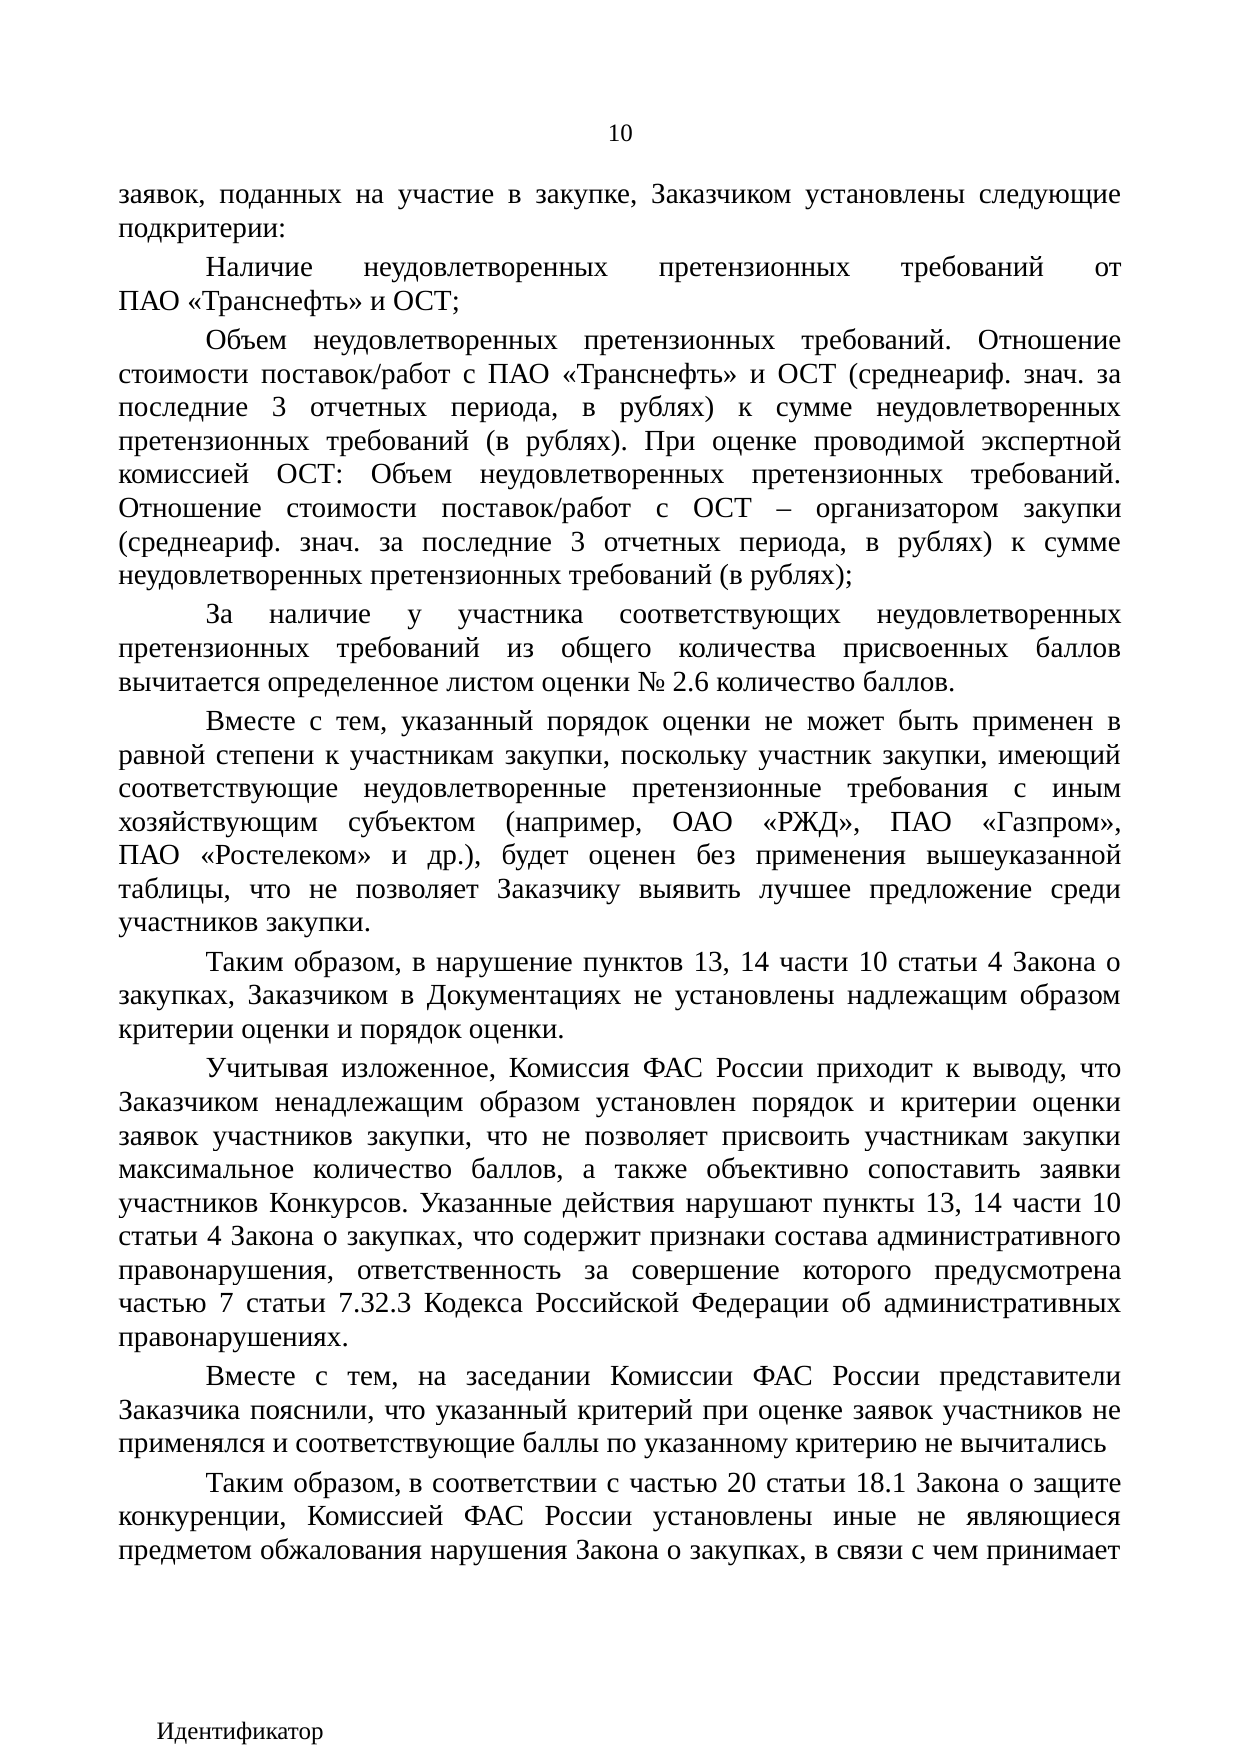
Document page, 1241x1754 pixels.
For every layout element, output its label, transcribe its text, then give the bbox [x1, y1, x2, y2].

text Наличие неудовлетворенных претензионных требований от ПАО «Транснефть» и ОСТ; [118, 249, 1122, 316]
text заявок, поданных на участие в закупке, Заказчиком установлены следующие подкритерии: [118, 176, 1122, 243]
text За наличие у участника соответствующих неудовлетворенных претензионных требований из общего количества присвоенных баллов вычитается определенное листом оценки № 2.6 количество баллов. [118, 597, 1122, 697]
text Учитывая изложенное, Комиссия ФАС России приходит к выводу, что Заказчиком ненадлежащим образом установлен порядок и критерии оценки заявок участников закупки, что не позволяет присвоить участникам закупки максимальное количество баллов, а также объективно сопоставить заявки участников Конкурсов. Указанные действия нарушают пункты 13, 14 части 10 статьи 4 Закона о закупках, что содержит признаки состава административного правонарушения, ответственность за совершение которого предусмотрена частью 7 статьи 7.32.3 Кодекса Российской Федерации об административных правонарушениях. [118, 1051, 1122, 1352]
text Таким образом, в нарушение пунктов 13, 14 части 10 статьи 4 Закона о закупках, Заказчиком в Документациях не установлены надлежащим образом критерии оценки и порядок оценки. [118, 944, 1122, 1044]
text Объем неудовлетворенных претензионных требований. Отношение стоимости поставок/работ с ПАО «Транснефть» и ОСТ (среднеариф. знач. за последние 3 отчетных периода, в рублях) к сумме неудовлетворенных претензионных требований (в рублях). При оценке проводимой экспертной комиссией ОСТ: Объем неудовлетворенных претензионных требований. Отношение стоимости поставок/работ с ОСТ – организатором закупки (среднеариф. знач. за последние 3 отчетных периода, в рублях) к сумме неудовлетворенных претензионных требований (в рублях); [118, 322, 1122, 591]
text Вместе с тем, на заседании Комиссии ФАС России представители Заказчика пояснили, что указанный критерий при оценке заявок участников не применялся и соответствующие баллы по указанному критерию не вычитались [118, 1358, 1122, 1459]
text Вместе с тем, указанный порядок оценки не может быть применен в равной степени к участникам закупки, поскольку участник закупки, имеющий соответствующие неудовлетворенные претензионные требования с иным хозяйствующим субъектом (например, ОАО «РЖД», ПАО «Газпром», ПАО «Ростелеком» и др.), будет оценен без применения вышеуказанной таблицы, что не позволяет Заказчику выявить лучшее предложение среди участников закупки. [118, 703, 1122, 938]
text Таким образом, в соответствии с частью 20 статьи 18.1 Закона о защите конкуренции, Комиссией ФАС России установлены иные не являющиеся предметом обжалования нарушения Закона о закупках, в связи с чем принимает [118, 1465, 1122, 1566]
